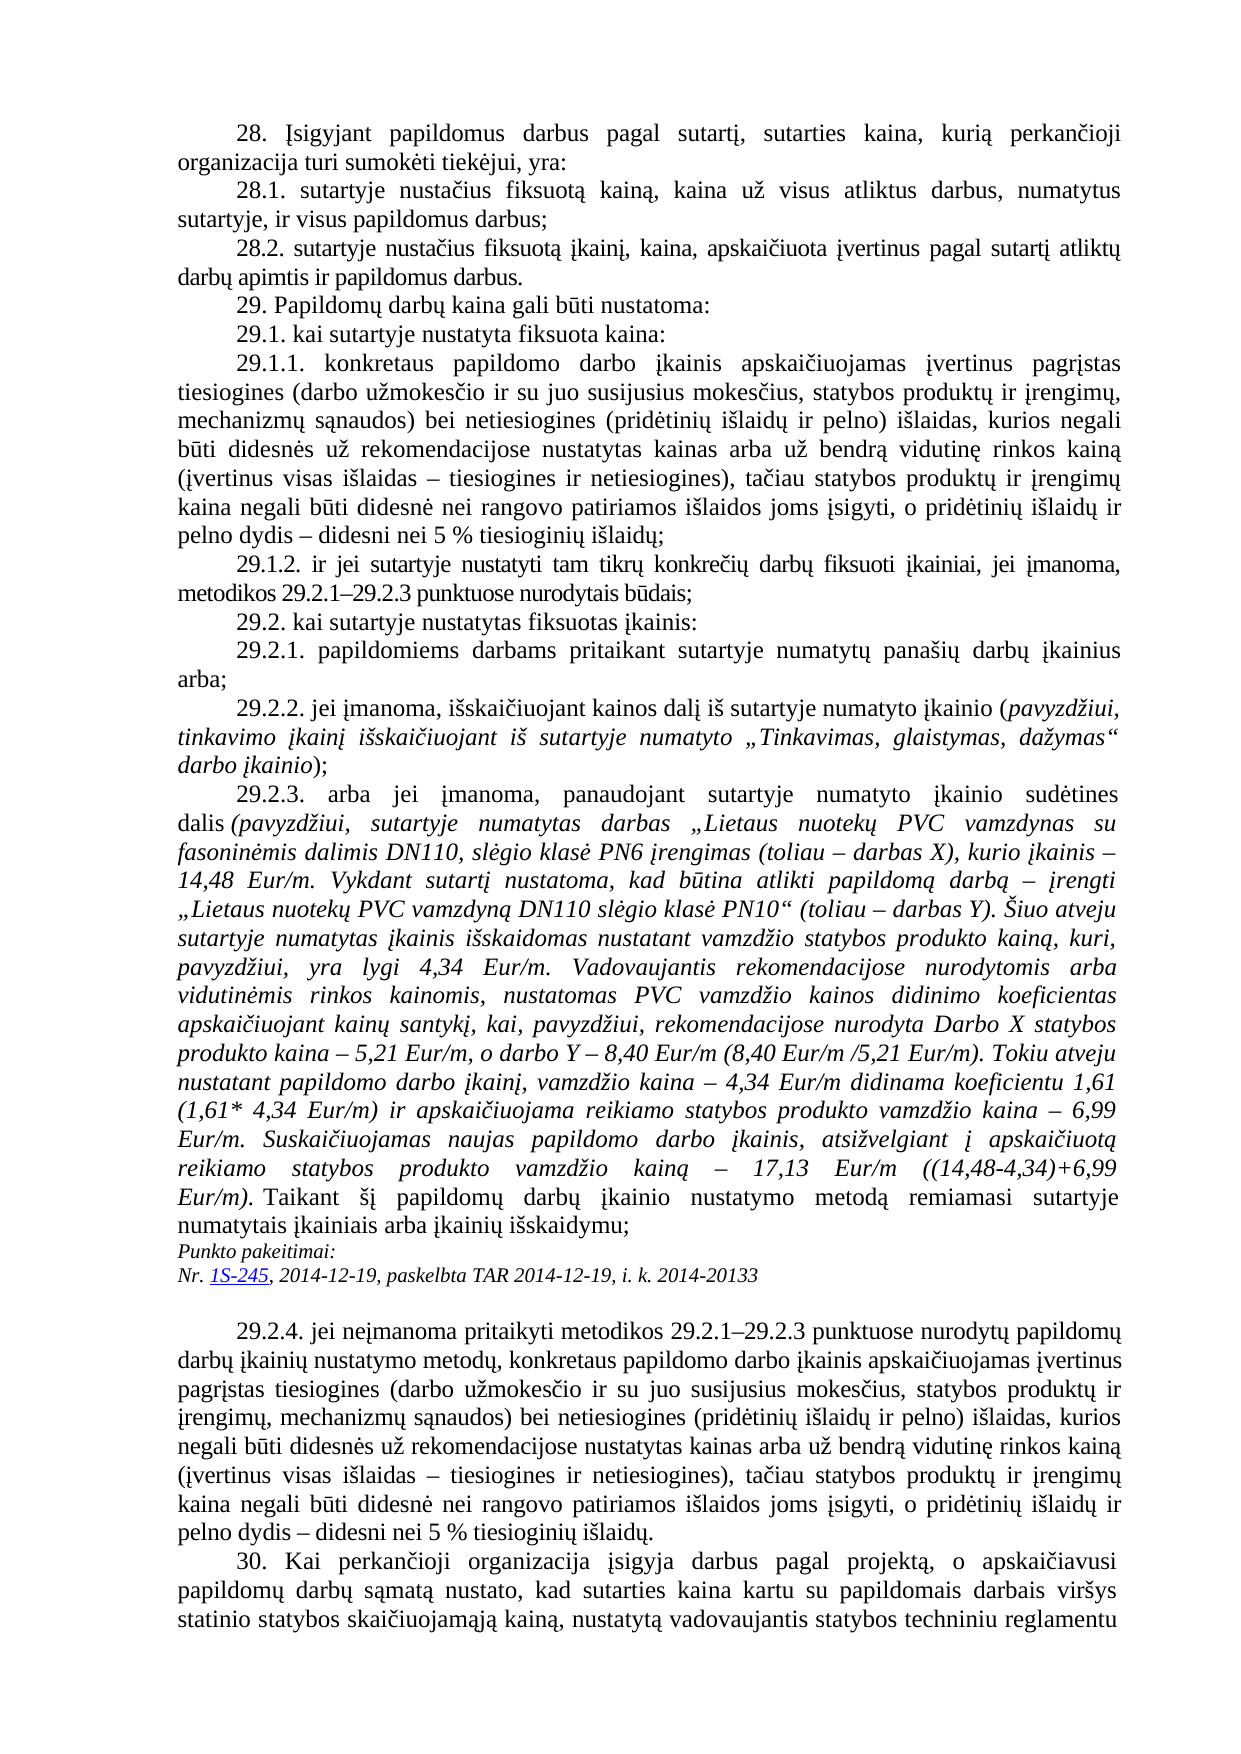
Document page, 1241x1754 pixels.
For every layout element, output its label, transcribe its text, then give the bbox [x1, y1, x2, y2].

text 29.2.2. jei įmanoma, išskaičiuojant kainos dalį iš sutartyje numatyto įkainio (pavyzdžiui, tinkavimo įkainį išskaičiuojant iš sutartyje numatyto „Tinkavimas, glaistymas, dažymas“ darbo įkainio); [177, 693, 1122, 779]
text 29.2.4. jei neįmanoma pritaikyti metodikos 29.2.1–29.2.3 punktuose nurodytų papildomų darbų įkainių nustatymo metodų, konkretaus papildomo darbo įkainis apskaičiuojamas įvertinus pagrįstas tiesiogines (darbo užmokesčio ir su juo susijusius mokesčius, statybos produktų ir įrengimų, mechanizmų sąnaudos) bei netiesiogines (pridėtinių išlaidų ir pelno) išlaidas, kurios negali būti didesnės už rekomendacijose nustatytas kainas arba už bendrą vidutinę rinkos kainą (įvertinus visas išlaidas – tiesiogines ir netiesiogines), tačiau statybos produktų ir įrengimų kaina negali būti didesnė nei rangovo patiriamos išlaidos joms įsigyti, o pridėtinių išlaidų ir pelno dydis – didesni nei 5 % tiesioginių išlaidų. [177, 1316, 1122, 1546]
text 29.1. kai sutartyje nustatyta fiksuota kaina: [177, 319, 1122, 348]
text 29.2.3. arba jei įmanoma, panaudojant sutartyje numatyto įkainio sudėtines dalis (pavyzdžiui, sutartyje numatytas darbas „Lietaus nuotekų PVC vamzdynas su fasoninėmis dalimis DN110, slėgio klasė PN6 įrengimas (toliau – darbas X), kurio įkainis – 14,48 Eur/m. Vykdant sutartį nustatoma, kad būtina atlikti papildomą darbą – įrengti „Lietaus nuotekų PVC vamzdyną DN110 slėgio klasė PN10“ (toliau – darbas Y). Šiuo atveju sutartyje numatytas įkainis išskaidomas nustatant vamzdžio statybos produkto kainą, kuri, pavyzdžiui, yra lygi 4,34 Eur/m. Vadovaujantis rekomendacijose nurodytomis arba vidutinėmis rinkos kainomis, nustatomas PVC vamzdžio kainos didinimo koeficientas apskaičiuojant kainų santykį, kai, pavyzdžiui, rekomendacijose nurodyta Darbo X statybos produkto kaina – 5,21 Eur/m, o darbo Y – 8,40 Eur/m (8,40 Eur/m /5,21 Eur/m). Tokiu atveju nustatant papildomo darbo įkainį, vamzdžio kaina – 4,34 Eur/m didinama koeficientu 1,61 (1,61* 4,34 Eur/m) ir apskaičiuojama reikiamo statybos produkto vamzdžio kaina – 6,99 Eur/m. Suskaičiuojamas naujas papildomo darbo įkainis, atsižvelgiant į apskaičiuotą reikiamo statybos produkto vamzdžio kainą – 17,13 Eur/m ((14,48-4,34)+6,99 Eur/m). Taikant šį papildomų darbų įkainio nustatymo metodą remiamasi sutartyje numatytais įkainiais arba įkainių išskaidymu; [177, 779, 1120, 1239]
text 28.1. sutartyje nustačius fiksuotą kainą, kaina už visus atliktus darbus, numatytus sutartyje, ir visus papildomus darbus; [177, 176, 1122, 233]
text 29.1.2. ir jei sutartyje nustatyti tam tikrų konkrečių darbų fiksuoti įkainiai, jei įmanoma, metodikos 29.2.1–29.2.3 punktuose nurodytais būdais; [177, 549, 1122, 607]
text 29.2.1. papildomiems darbams pritaikant sutartyje numatytų panašių darbų įkainius arba; [177, 636, 1122, 693]
text 28. Įsigyjant papildomus darbus pagal sutartį, sutarties kaina, kurią perkančioji organizacija turi sumokėti tiekėjui, yra: [177, 118, 1122, 176]
text 29.1.1. konkretaus papildomo darbo įkainis apskaičiuojamas įvertinus pagrįstas tiesiogines (darbo užmokesčio ir su juo susijusius mokesčius, statybos produktų ir įrengimų, mechanizmų sąnaudos) bei netiesiogines (pridėtinių išlaidų ir pelno) išlaidas, kurios negali būti didesnės už rekomendacijose nustatytas kainas arba už bendrą vidutinę rinkos kainą (įvertinus visas išlaidas – tiesiogines ir netiesiogines), tačiau statybos produktų ir įrengimų kaina negali būti didesnė nei rangovo patiriamos išlaidos joms įsigyti, o pridėtinių išlaidų ir pelno dydis – didesni nei 5 % tiesioginių išlaidų; [177, 348, 1122, 549]
text 29. Papildomų darbų kaina gali būti nustatoma: [177, 291, 1122, 319]
text 30. Kai perkančioji organizacija įsigyja darbus pagal projektą, o apskaičiavusi papildomų darbų sąmatą nustato, kad sutarties kaina kartu su papildomais darbais viršys statinio statybos skaičiuojamąją kainą, nustatytą vadovaujantis statybos techniniu reglamentu [177, 1546, 1118, 1632]
text Nr. 1S-245, 2014-12-19, paskelbta TAR 2014-12-19, i. k. 2014-20133 [177, 1263, 1122, 1287]
text Punkto pakeitimai: [177, 1239, 1122, 1263]
text 28.2. sutartyje nustačius fiksuotą įkainį, kaina, apskaičiuota įvertinus pagal sutartį atliktų darbų apimtis ir papildomus darbus. [177, 233, 1122, 291]
text 29.2. kai sutartyje nustatytas fiksuotas įkainis: [177, 607, 1122, 636]
